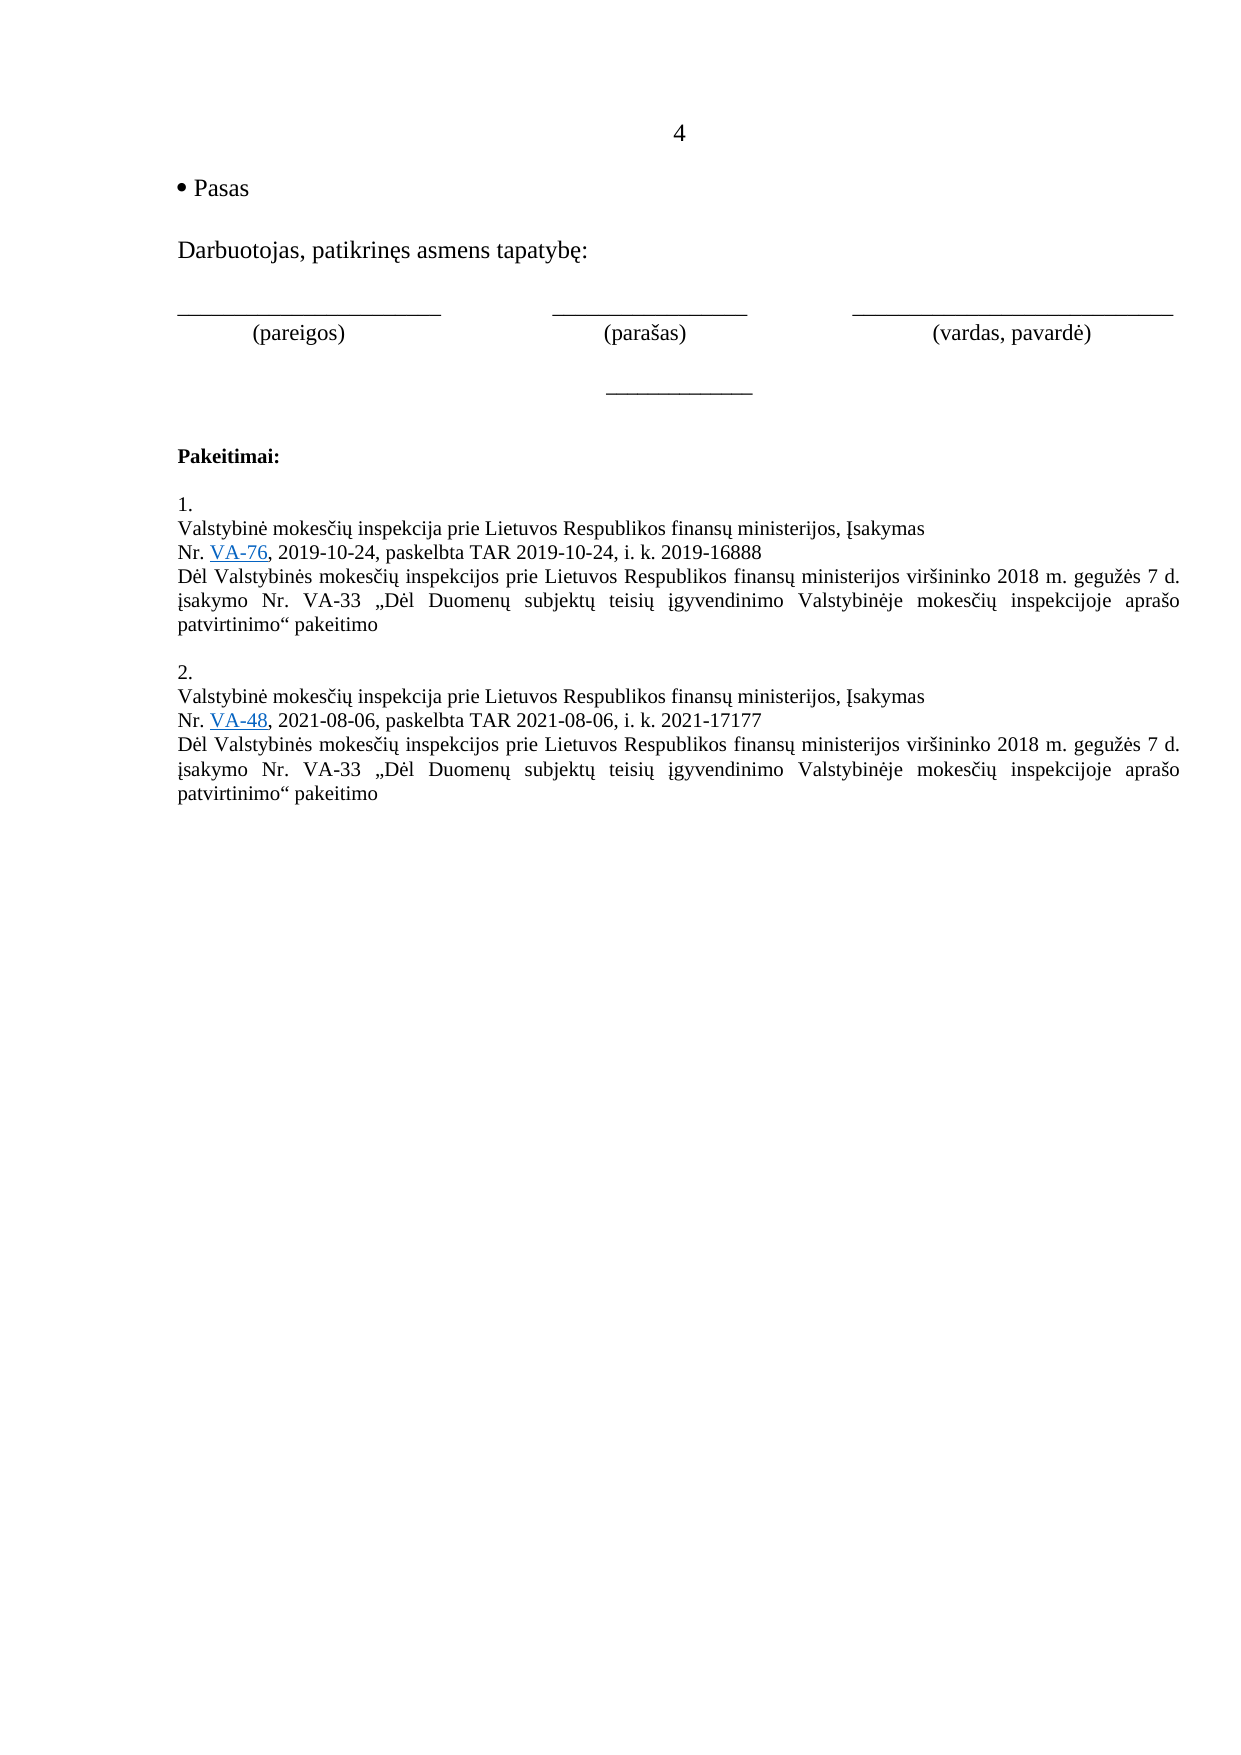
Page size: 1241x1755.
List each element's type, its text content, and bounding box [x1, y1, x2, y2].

text Dėl Valstybinės mokesčių inspekcijos prie Lietuvos Respublikos finansų ministerijos viršininko 2018 m. gegužės 7 d. įsakymo Nr. VA-33 „Dėl Duomenų subjektų teisių įgyvendinimo Valstybinėje mokesčių inspekcijoje aprašo patvirtinimo“ pakeitimo [177, 732, 1181, 804]
text  Pasas [177, 173, 1181, 202]
text 2. [177, 660, 1181, 684]
text (pareigos) (parašas) (vardas, pavardė) [177, 319, 1181, 345]
text Darbuotojas, patikrinęs asmens tapatybę: [177, 235, 1181, 264]
text _______________________ _________________ ____________________________ [177, 292, 1181, 319]
text Nr. VA-48, 2021-08-06, paskelbta TAR 2021-08-06, i. k. 2021-17177 [177, 708, 1181, 732]
text 1. [177, 492, 1181, 516]
text Nr. VA-76, 2019-10-24, paskelbta TAR 2019-10-24, i. k. 2019-16888 [177, 540, 1181, 564]
text Dėl Valstybinės mokesčių inspekcijos prie Lietuvos Respublikos finansų ministerijos viršininko 2018 m. gegužės 7 d. įsakymo Nr. VA-33 „Dėl Duomenų subjektų teisių įgyvendinimo Valstybinėje mokesčių inspekcijoje aprašo patvirtinimo“ pakeitimo [177, 564, 1181, 636]
text Valstybinė mokesčių inspekcija prie Lietuvos Respublikos finansų ministerijos, Įsakymas [177, 516, 1181, 540]
text ______________ [177, 374, 1181, 396]
text Pakeitimai: [177, 444, 1181, 468]
text Valstybinė mokesčių inspekcija prie Lietuvos Respublikos finansų ministerijos, Įsakymas [177, 684, 1181, 708]
